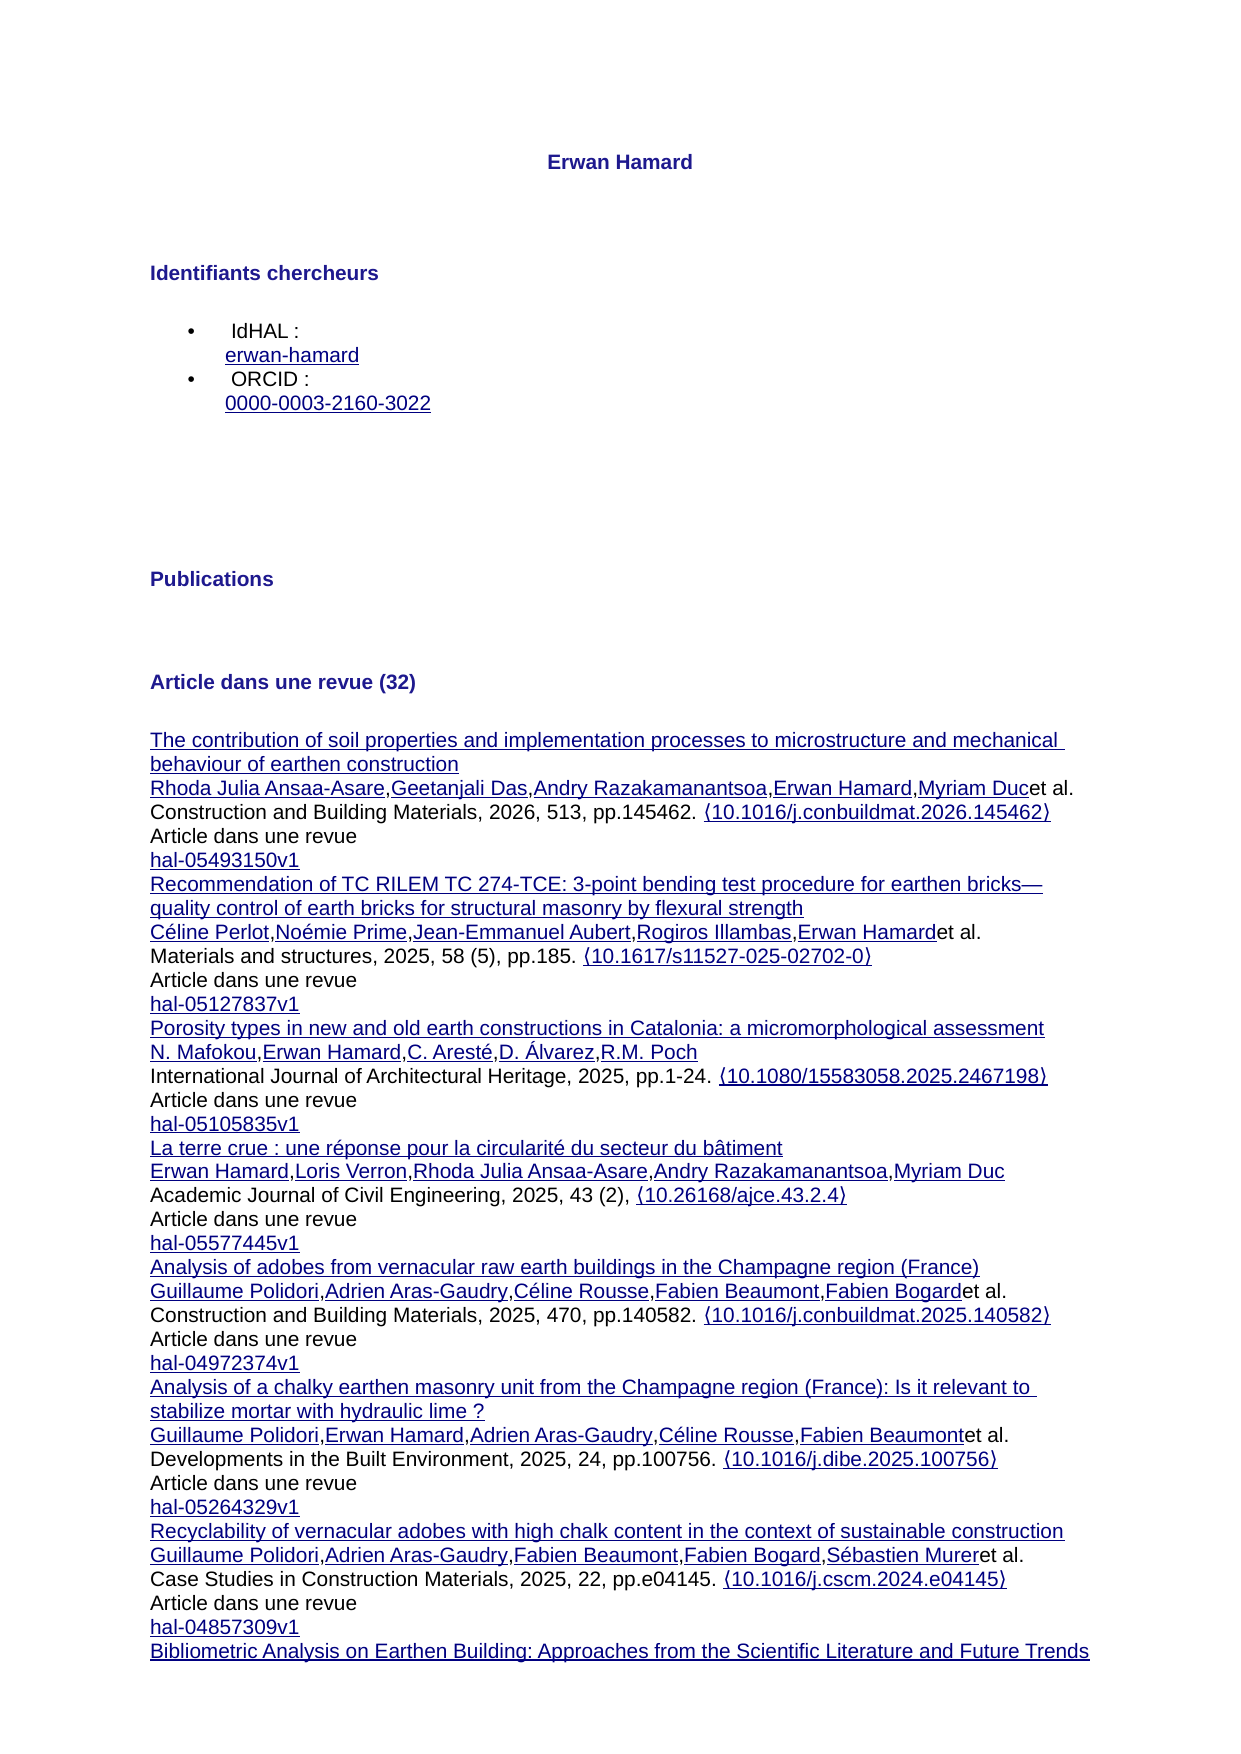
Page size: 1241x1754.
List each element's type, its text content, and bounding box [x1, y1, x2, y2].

list erwan-hamard [187, 343, 1090, 367]
table_cell Analysis of a chalky earthen masonry unit from the Champagne region (France): Is it relevant to stabilize mortar with hydraulic lime ? Guillaume Polidori,Erwan Hamard,Adrien Aras-Gaudry,Céline Rousse,Fabien Beaumontet al. Developments in the Built Environment, 2025, 24, pp.100756. ⟨10.1016/j.dibe.2025.100756⟩ Article dans une revue hal-05264329v1 [150, 1375, 1090, 1519]
list ORCID : [187, 367, 1090, 391]
subtitle Article dans une revue (32) [150, 670, 1090, 694]
table_cell Recommendation of TC RILEM TC 274-TCE: 3-point bending test procedure for earthen bricks—quality control of earth bricks for structural masonry by flexural strength Céline Perlot,Noémie Prime,Jean-Emmanuel Aubert,Rogiros Illambas,Erwan Hamardet al. Materials and structures, 2025, 58 (5), pp.185. ⟨10.1617/s11527-025-02702-0⟩ Article dans une revue hal-05127837v1 [150, 872, 1090, 1016]
subtitle Erwan Hamard [150, 150, 1090, 174]
table_cell Analysis of adobes from vernacular raw earth buildings in the Champagne region (France) Guillaume Polidori,Adrien Aras-Gaudry,Céline Rousse,Fabien Beaumont,Fabien Bogardet al. Construction and Building Materials, 2025, 470, pp.140582. ⟨10.1016/j.conbuildmat.2025.140582⟩ Article dans une revue hal-04972374v1 [150, 1255, 1090, 1375]
table_cell Bibliometric Analysis on Earthen Building: Approaches from the Scientific Literature and Future Trends [150, 1639, 1090, 1659]
subtitle Identifiants chercheurs [150, 260, 1090, 284]
subtitle Publications [150, 567, 1090, 591]
table_cell Porosity types in new and old earth constructions in Catalonia: a micromorphological assessment N. Mafokou,Erwan Hamard,C. Aresté,D. Álvarez,R.M. Poch International Journal of Architectural Heritage, 2025, pp.1-24. ⟨10.1080/15583058.2025.2467198⟩ Article dans une revue hal-05105835v1 [150, 1016, 1090, 1135]
table_header The contribution of soil properties and implementation processes to microstructure and mechanical behaviour of earthen construction Rhoda Julia Ansaa-Asare,Geetanjali Das,Andry Razakamanantsoa,Erwan Hamard,Myriam Ducet al. Construction and Building Materials, 2026, 513, pp.145462. ⟨10.1016/j.conbuildmat.2026.145462⟩ Article dans une revue hal-05493150v1 [150, 728, 1090, 872]
list 0000-0003-2160-3022 [187, 391, 1090, 414]
list IdHAL : [187, 319, 1090, 343]
table_cell La terre crue : une réponse pour la circularité du secteur du bâtiment Erwan Hamard,Loris Verron,Rhoda Julia Ansaa-Asare,Andry Razakamanantsoa,Myriam Duc Academic Journal of Civil Engineering, 2025, 43 (2), ⟨10.26168/ajce.43.2.4⟩ Article dans une revue hal-05577445v1 [150, 1135, 1090, 1255]
table_cell Recyclability of vernacular adobes with high chalk content in the context of sustainable construction Guillaume Polidori,Adrien Aras-Gaudry,Fabien Beaumont,Fabien Bogard,Sébastien Mureret al. Case Studies in Construction Materials, 2025, 22, pp.e04145. ⟨10.1016/j.cscm.2024.e04145⟩ Article dans une revue hal-04857309v1 [150, 1519, 1090, 1638]
